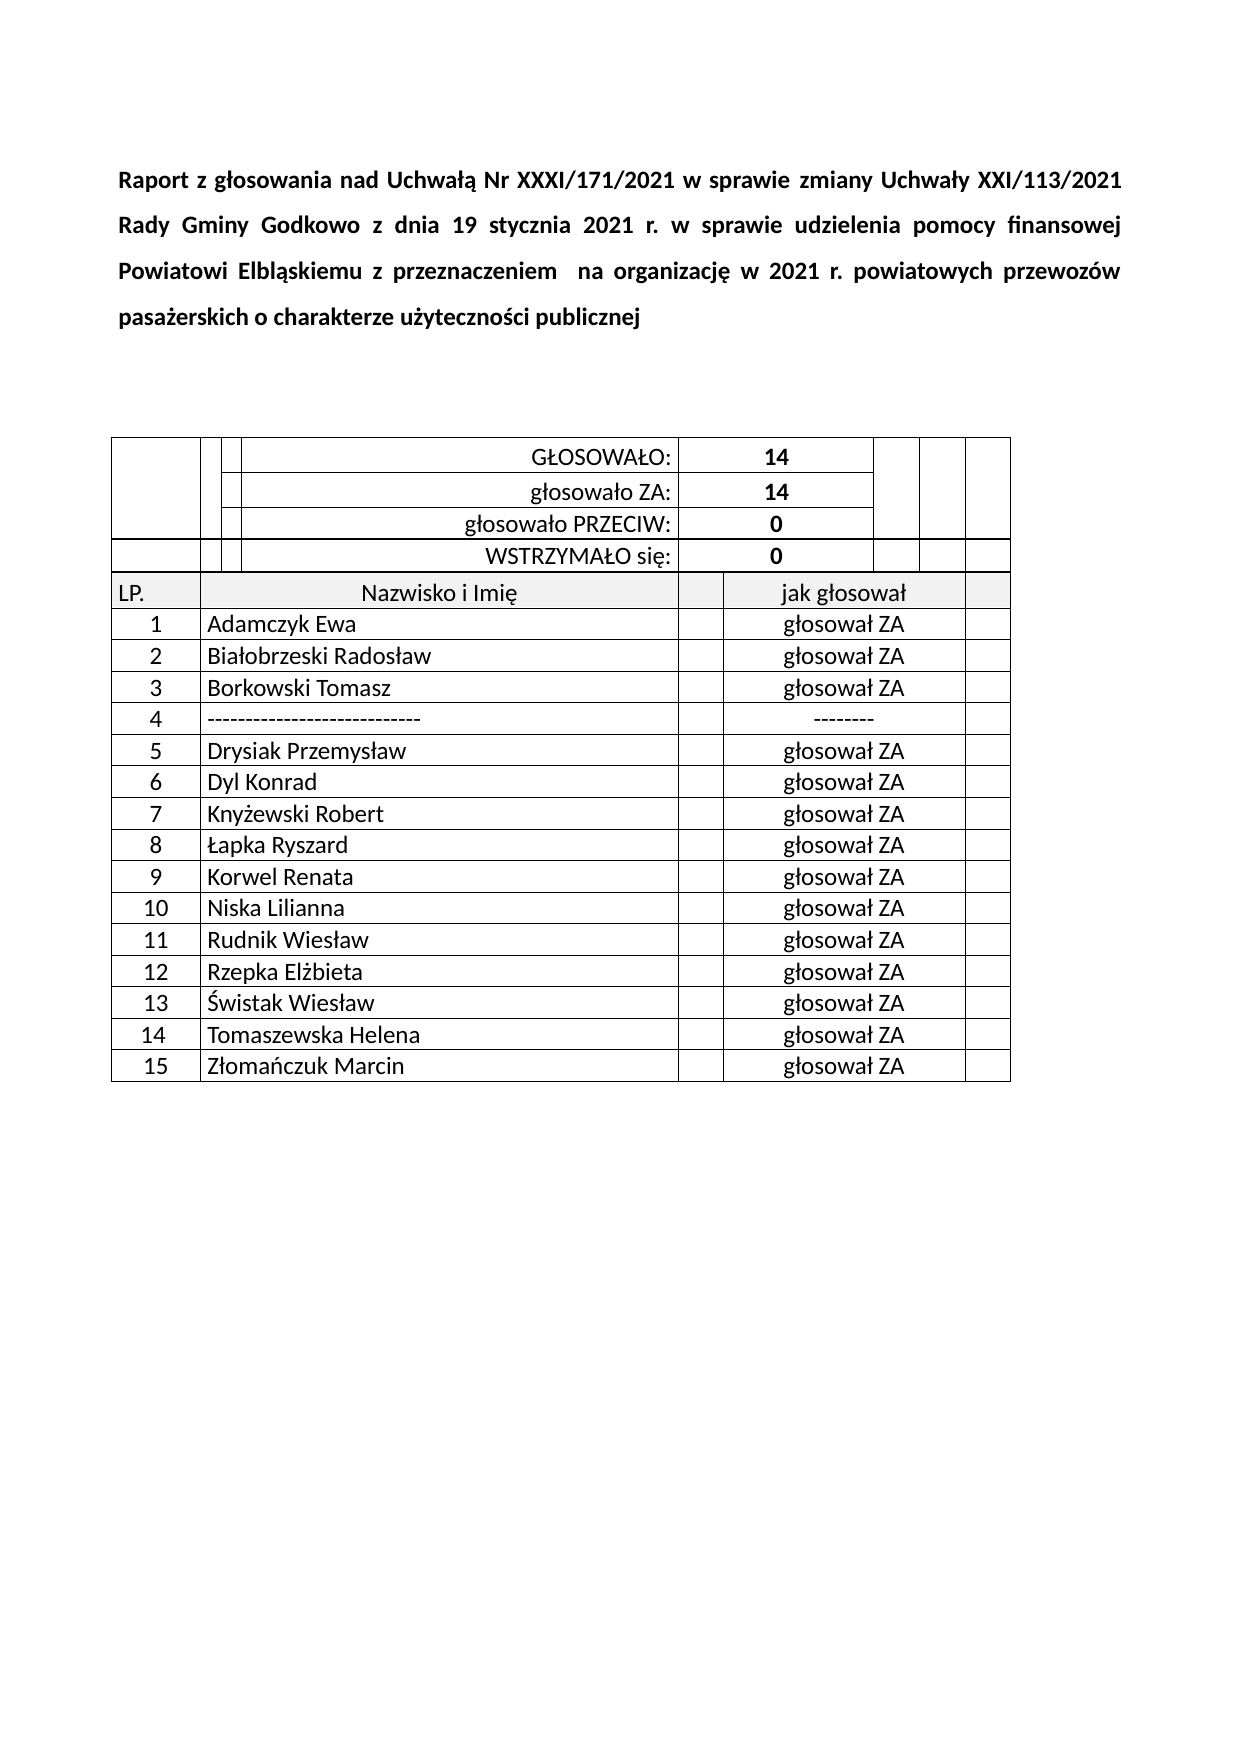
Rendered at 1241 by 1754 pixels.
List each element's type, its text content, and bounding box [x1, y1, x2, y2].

table_cell Tomaszewska Helena [201, 1019, 678, 1049]
table_cell głosowało PRZECIW: [242, 508, 678, 538]
table_header [112, 438, 200, 472]
table_cell [966, 766, 1010, 797]
table_cell [874, 472, 919, 507]
table_header [966, 438, 1010, 472]
table_cell [920, 540, 965, 571]
table_cell [679, 735, 723, 765]
table_cell 5 [112, 735, 200, 765]
table_cell 12 [112, 956, 200, 986]
table_cell [222, 508, 241, 538]
table_cell [966, 1019, 1010, 1049]
table_cell 2 [112, 640, 200, 671]
table_cell [222, 540, 241, 571]
table_cell Rzepka Elżbieta [201, 956, 678, 986]
table_cell głosował ZA [724, 672, 965, 702]
table_cell [679, 573, 723, 607]
table_cell Borkowski Tomasz [201, 672, 678, 702]
table_cell [201, 507, 221, 538]
table_header [201, 438, 221, 472]
table_cell ---------------------------- [201, 703, 678, 734]
table_cell Białobrzeski Radosław [201, 640, 678, 671]
table_cell jak głosował [724, 573, 965, 607]
table_cell [966, 735, 1010, 765]
table_cell Dyl Konrad [201, 766, 678, 797]
table_cell [679, 672, 723, 702]
table_cell 7 [112, 798, 200, 828]
table_header 14 [679, 438, 873, 472]
table_cell [679, 956, 723, 986]
table_cell [966, 672, 1010, 702]
table_cell 6 [112, 766, 200, 797]
table_cell [966, 609, 1010, 639]
table_cell [966, 924, 1010, 955]
table_header [222, 438, 241, 472]
table_cell Rudnik Wiesław [201, 924, 678, 955]
table_header [874, 438, 919, 472]
table_cell [112, 507, 200, 538]
table_cell [966, 893, 1010, 923]
table_cell Nazwisko i Imię [201, 573, 678, 607]
table_cell Adamczyk Ewa [201, 609, 678, 639]
table_cell głosował ZA [724, 640, 965, 671]
table_cell [920, 507, 965, 538]
table_cell Łapka Ryszard [201, 830, 678, 860]
table_cell 0 [679, 540, 873, 571]
table_cell głosował ZA [724, 987, 965, 1018]
table_cell głosowało ZA: [242, 473, 678, 507]
table_cell [966, 540, 1010, 571]
table_cell [679, 830, 723, 860]
table_cell Knyżewski Robert [201, 798, 678, 828]
table_cell głosował ZA [724, 1019, 965, 1049]
table_header [920, 438, 965, 472]
table_cell Niska Lilianna [201, 893, 678, 923]
table_cell [966, 640, 1010, 671]
table_cell [966, 798, 1010, 828]
table_cell głosował ZA [724, 893, 965, 923]
table_cell 14 [679, 473, 873, 507]
table_cell Drysiak Przemysław [201, 735, 678, 765]
table_cell [679, 893, 723, 923]
table_cell głosował ZA [724, 924, 965, 955]
table_cell głosował ZA [724, 830, 965, 860]
table_cell [874, 540, 919, 571]
table_cell [679, 609, 723, 639]
table_cell głosował ZA [724, 798, 965, 828]
table_cell 13 [112, 987, 200, 1018]
table_cell głosował ZA [724, 956, 965, 986]
table_cell [201, 540, 221, 571]
table_cell [966, 1050, 1010, 1081]
table_cell 14 [112, 1019, 200, 1049]
table_cell [112, 472, 200, 507]
table_cell [966, 830, 1010, 860]
table_cell 4 [112, 703, 200, 734]
table_cell [920, 472, 965, 507]
table_cell [679, 1050, 723, 1081]
table_cell Świstak Wiesław [201, 987, 678, 1018]
table_cell 15 [112, 1050, 200, 1081]
table_cell [679, 1019, 723, 1049]
table_cell głosował ZA [724, 766, 965, 797]
table_cell [966, 507, 1010, 538]
table_cell głosował ZA [724, 609, 965, 639]
table_cell Złomańczuk Marcin [201, 1050, 678, 1081]
table_header GŁOSOWAŁO: [242, 438, 678, 472]
table_cell [679, 861, 723, 892]
table_cell [966, 573, 1010, 607]
table_cell -------- [724, 703, 965, 734]
table_cell [966, 703, 1010, 734]
table_cell [222, 473, 241, 507]
table_cell 10 [112, 893, 200, 923]
table_cell głosował ZA [724, 861, 965, 892]
table_cell [966, 861, 1010, 892]
table_cell 11 [112, 924, 200, 955]
table_cell [112, 540, 200, 571]
table_cell głosował ZA [724, 735, 965, 765]
table_cell 1 [112, 609, 200, 639]
table_cell [679, 987, 723, 1018]
table_cell LP. [112, 573, 200, 607]
table_cell [679, 924, 723, 955]
table_cell [679, 640, 723, 671]
table_cell 9 [112, 861, 200, 892]
table_cell [201, 472, 221, 507]
table_cell głosował ZA [724, 1050, 965, 1081]
table_cell [966, 956, 1010, 986]
table_cell [966, 472, 1010, 507]
table_cell [679, 703, 723, 734]
table_cell 3 [112, 672, 200, 702]
table_cell [966, 987, 1010, 1018]
table_cell [874, 507, 919, 538]
table_cell 8 [112, 830, 200, 860]
table_cell [679, 766, 723, 797]
table_cell 0 [679, 508, 873, 538]
table_cell [679, 798, 723, 828]
text Raport z głosowania nad Uchwałą Nr XXXI/171/2021 w sprawie zmiany Uchwały XXI/113/2021 Rady Gminy Godkowo z dnia 19 stycznia 2021 r. w sprawie udzielenia pomocy finansowej Powiatowi Elbląskiemu z przeznaczeniem na organizację w 2021 r. powiatowych przewozów pasażerskich o charakterze użyteczności publicznej [118, 164, 1122, 332]
table_cell Korwel Renata [201, 861, 678, 892]
table_cell WSTRZYMAŁO się: [242, 540, 678, 571]
